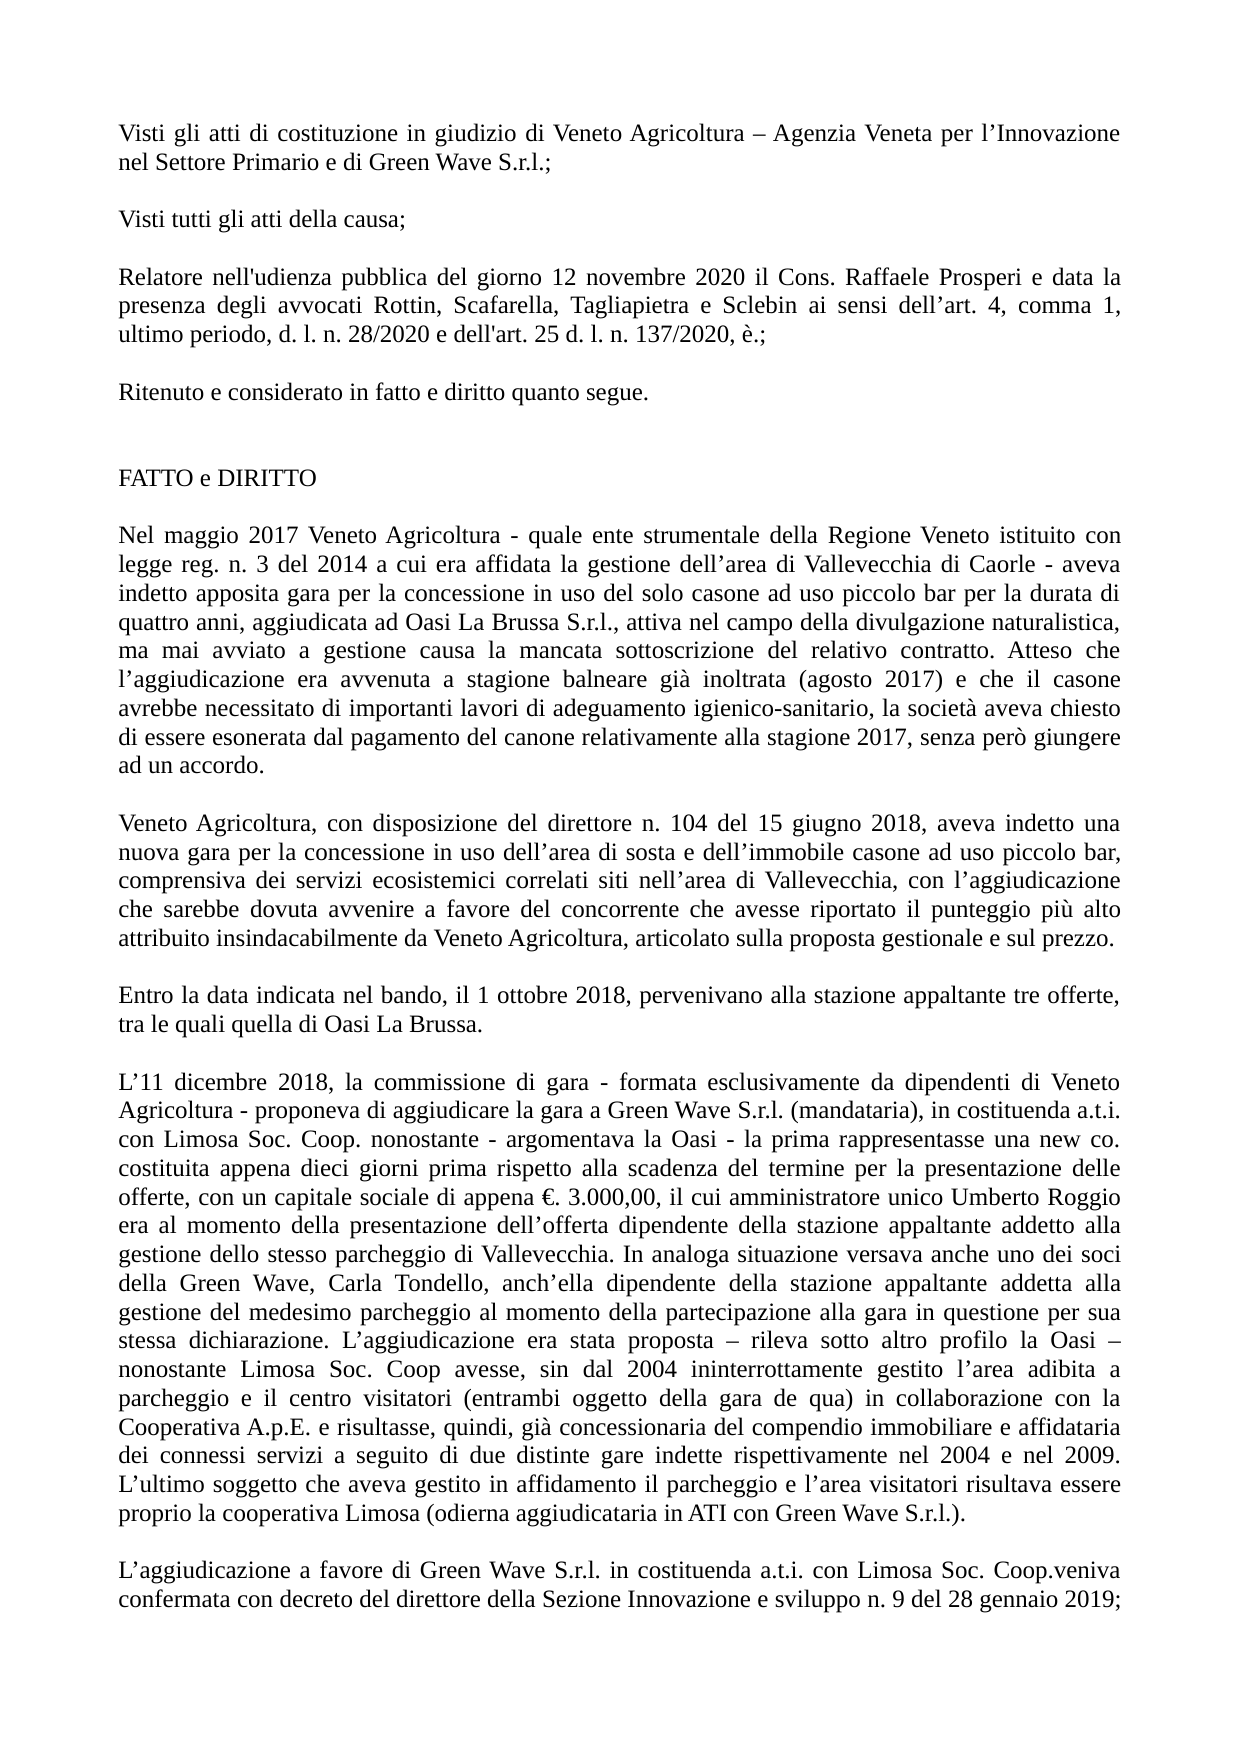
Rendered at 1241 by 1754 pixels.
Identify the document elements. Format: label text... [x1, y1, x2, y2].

text Visti tutti gli atti della causa; [118, 204, 1122, 233]
text L’11 dicembre 2018, la commissione di gara - formata esclusivamente da dipendenti di Veneto Agricoltura - proponeva di aggiudicare la gara a Green Wave S.r.l. (mandataria), in costituenda a.t.i. con Limosa Soc. Coop. nonostante - argomentava la Oasi - la prima rappresentasse una new co. costituita appena dieci giorni prima rispetto alla scadenza del termine per la presentazione delle offerte, con un capitale sociale di appena €. 3.000,00, il cui amministratore unico Umberto Roggio era al momento della presentazione dell’offerta dipendente della stazione appaltante addetto alla gestione dello stesso parcheggio di Vallevecchia. In analoga situazione versava anche uno dei soci della Green Wave, Carla Tondello, anch’ella dipendente della stazione appaltante addetta alla gestione del medesimo parcheggio al momento della partecipazione alla gara in questione per sua stessa dichiarazione. L’aggiudicazione era stata proposta – rileva sotto altro profilo la Oasi – nonostante Limosa Soc. Coop avesse, sin dal 2004 ininterrottamente gestito l’area adibita a parcheggio e il centro visitatori (entrambi oggetto della gara de qua) in collaborazione con la Cooperativa A.p.E. e risultasse, quindi, già concessionaria del compendio immobiliare e affidataria dei connessi servizi a seguito di due distinte gare indette rispettivamente nel 2004 e nel 2009. L’ultimo soggetto che aveva gestito in affidamento il parcheggio e l’area visitatori risultava essere proprio la cooperativa Limosa (odierna aggiudicataria in ATI con Green Wave S.r.l.). [118, 1067, 1122, 1527]
text Entro la data indicata nel bando, il 1 ottobre 2018, pervenivano alla stazione appaltante tre offerte, tra le quali quella di Oasi La Brussa. [118, 981, 1122, 1038]
text Visti gli atti di costituzione in giudizio di Veneto Agricoltura – Agenzia Veneta per l’Innovazione nel Settore Primario e di Green Wave S.r.l.; [118, 118, 1122, 176]
text Veneto Agricoltura, con disposizione del direttore n. 104 del 15 giugno 2018, aveva indetto una nuova gara per la concessione in uso dell’area di sosta e dell’immobile casone ad uso piccolo bar, comprensiva dei servizi ecosistemici correlati siti nell’area di Vallevecchia, con l’aggiudicazione che sarebbe dovuta avvenire a favore del concorrente che avesse riportato il punteggio più alto attribuito insindacabilmente da Veneto Agricoltura, articolato sulla proposta gestionale e sul prezzo. [118, 808, 1122, 952]
text Ritenuto e considerato in fatto e diritto quanto segue. [118, 377, 1122, 406]
text Nel maggio 2017 Veneto Agricoltura - quale ente strumentale della Regione Veneto istituito con legge reg. n. 3 del 2014 a cui era affidata la gestione dell’area di Vallevecchia di Caorle - aveva indetto apposita gara per la concessione in uso del solo casone ad uso piccolo bar per la durata di quattro anni, aggiudicata ad Oasi La Brussa S.r.l., attiva nel campo della divulgazione naturalistica, ma mai avviato a gestione causa la mancata sottoscrizione del relativo contratto. Atteso che l’aggiudicazione era avvenuta a stagione balneare già inoltrata (agosto 2017) e che il casone avrebbe necessitato di importanti lavori di adeguamento igienico-sanitario, la società aveva chiesto di essere esonerata dal pagamento del canone relativamente alla stagione 2017, senza però giungere ad un accordo. [118, 521, 1122, 779]
text Relatore nell'udienza pubblica del giorno 12 novembre 2020 il Cons. Raffaele Prosperi e data la presenza degli avvocati Rottin, Scafarella, Tagliapietra e Sclebin ai sensi dell’art. 4, comma 1, ultimo periodo, d. l. n. 28/2020 e dell'art. 25 d. l. n. 137/2020, è.; [118, 262, 1122, 348]
text L’aggiudicazione a favore di Green Wave S.r.l. in costituenda a.t.i. con Limosa Soc. Coop.veniva confermata con decreto del direttore della Sezione Innovazione e sviluppo n. 9 del 28 gennaio 2019; [118, 1556, 1122, 1613]
text FATTO e DIRITTO [118, 463, 1122, 492]
